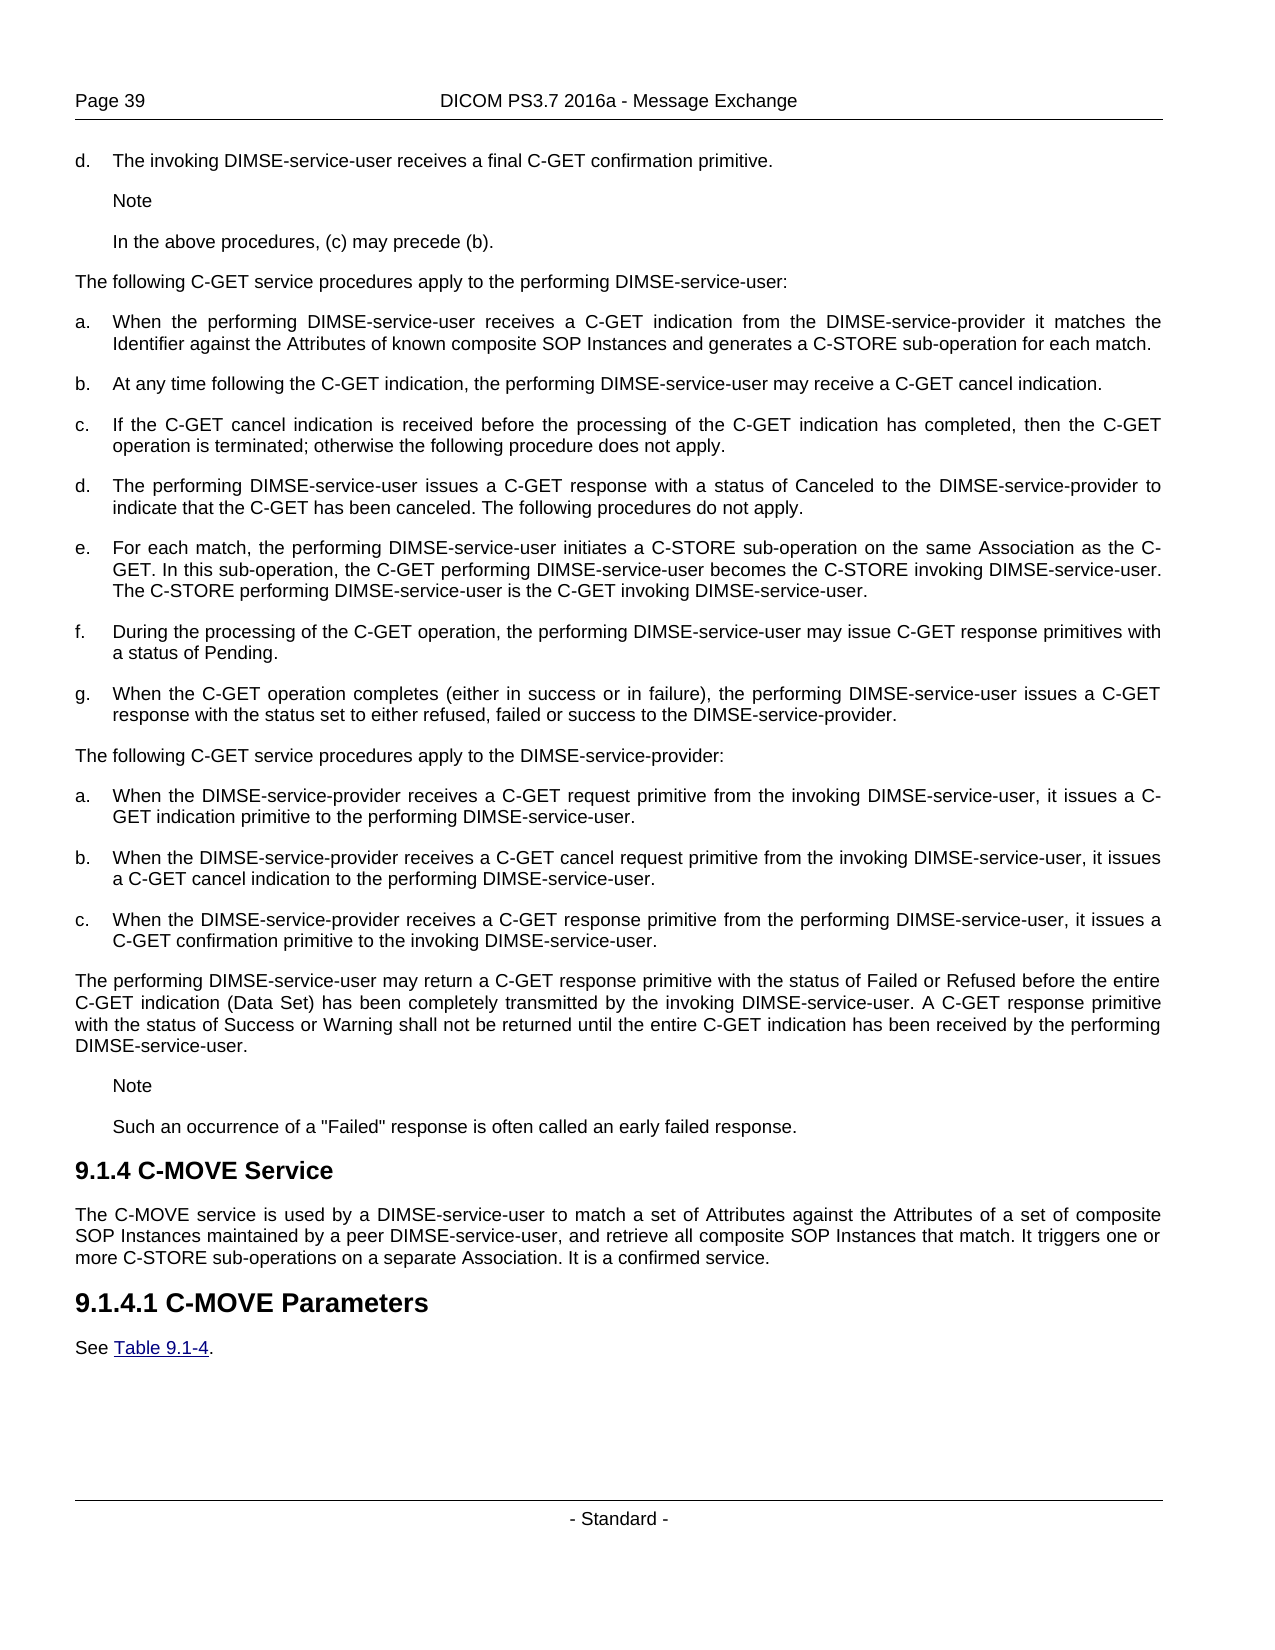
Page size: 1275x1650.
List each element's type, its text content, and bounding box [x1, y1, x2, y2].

text Such an occurrence of a "Failed" response is often called an early failed response. [112, 1116, 1125, 1137]
text The following C-GET service procedures apply to the DIMSE-service-provider: [75, 744, 1162, 766]
text In the above procedures, (c) may precede (b). [112, 231, 1125, 252]
text The performing DIMSE-service-user may return a C-GET response primitive with the status of Failed or Refused before the entire C-GET indication (Data Set) has been completely transmitted by the invoking DIMSE-service-user. A C-GET response primitive with the status of Success or Warning shall not be returned until the entire C-GET indication has been received by the performing DIMSE-service-user. [75, 970, 1162, 1057]
text Note [112, 1075, 1125, 1097]
list When the performing DIMSE-service-user receives a C-GET indication from the DIMSE-service-provider it matches the Identifier against the Attributes of known composite SOP Instances and generates a C-STORE sub-operation for each match. [75, 311, 1162, 354]
text 9.1.4.1 C-MOVE Parameters [75, 1287, 1162, 1318]
list The invoking DIMSE-service-user receives a final C-GET confirmation primitive. [75, 150, 1162, 172]
list For each match, the performing DIMSE-service-user initiates a C-STORE sub-operation on the same Association as the C-GET. In this sub-operation, the C-GET performing DIMSE-service-user becomes the C-STORE invoking DIMSE-service-user. The C-STORE performing DIMSE-service-user is the C-GET invoking DIMSE-service-user. [75, 537, 1162, 602]
list When the DIMSE-service-provider receives a C-GET cancel request primitive from the invoking DIMSE-service-user, it issues a C-GET cancel indication to the performing DIMSE-service-user. [75, 847, 1162, 890]
text See Table 9.1-4. [75, 1337, 1162, 1358]
text Note [112, 190, 1125, 212]
text The C-MOVE service is used by a DIMSE-service-user to match a set of Attributes against the Attributes of a set of composite SOP Instances maintained by a peer DIMSE-service-user, and retrieve all composite SOP Instances that match. It triggers one or more C-STORE sub-operations on a separate Association. It is a confirmed service. [75, 1203, 1162, 1268]
list If the C-GET cancel indication is received before the processing of the C-GET indication has completed, then the C-GET operation is terminated; otherwise the following procedure does not apply. [75, 413, 1162, 457]
list When the C-GET operation completes (either in success or in failure), the performing DIMSE-service-user issues a C-GET response with the status set to either refused, failed or success to the DIMSE-service-provider. [75, 682, 1162, 726]
list When the DIMSE-service-provider receives a C-GET response primitive from the performing DIMSE-service-user, it issues a C-GET confirmation primitive to the invoking DIMSE-service-user. [75, 908, 1162, 952]
list At any time following the C-GET indication, the performing DIMSE-service-user may receive a C-GET cancel indication. [75, 373, 1162, 395]
text 9.1.4 C-MOVE Service [75, 1156, 1162, 1185]
list During the processing of the C-GET operation, the performing DIMSE-service-user may issue C-GET response primitives with a status of Pending. [75, 621, 1162, 664]
list When the DIMSE-service-provider receives a C-GET request primitive from the invoking DIMSE-service-user, it issues a C-GET indication primitive to the performing DIMSE-service-user. [75, 785, 1162, 828]
text The following C-GET service procedures apply to the performing DIMSE-service-user: [75, 271, 1162, 292]
list The performing DIMSE-service-user issues a C-GET response with a status of Canceled to the DIMSE-service-provider to indicate that the C-GET has been canceled. The following procedures do not apply. [75, 475, 1162, 518]
